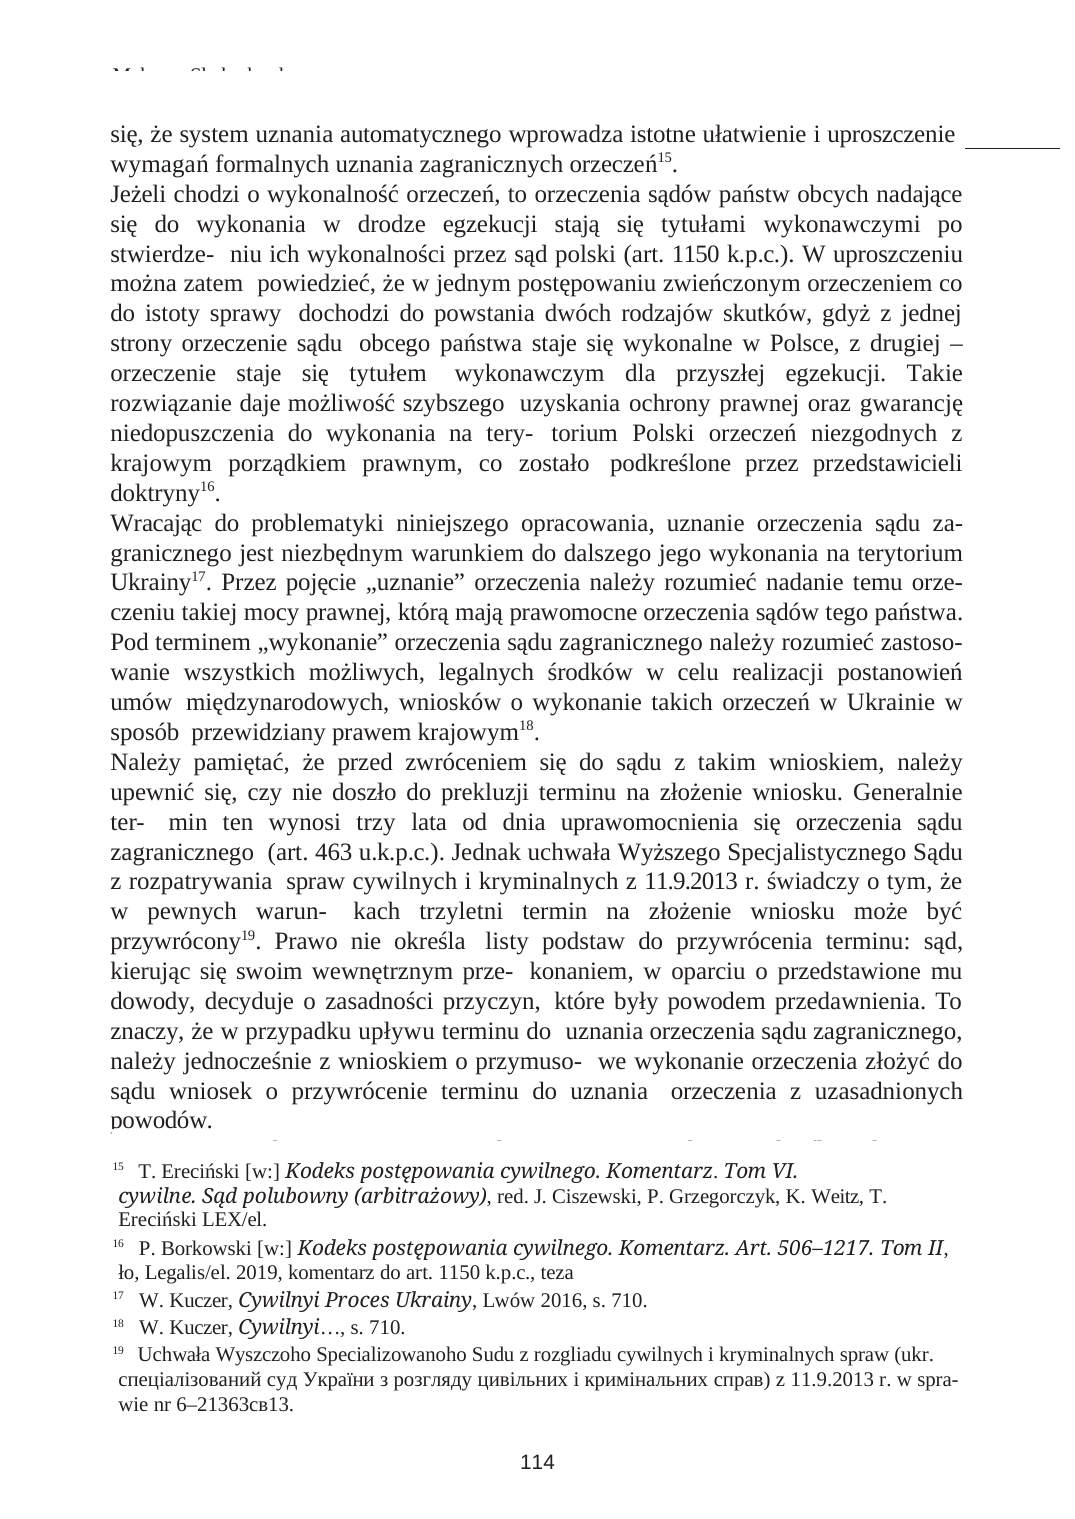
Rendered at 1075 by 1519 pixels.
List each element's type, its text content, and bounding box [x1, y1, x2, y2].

text Uchwała Wyszczoho Specializowanoho Sudu z rozgliadu cywilnych i kryminalnych spraw (ukr. Вищий [137, 1342, 964, 1369]
text 16 [112, 1237, 126, 1250]
text wymagań formalnych uznania zagranicznych orzeczeń15. [110, 149, 965, 178]
text 15 [112, 1159, 126, 1172]
text T. Ereciński [w:] Kodeks postępowania cywilnego. Komentarz. Tom VI. Międzynarodowe postępowanie [138, 1159, 964, 1184]
text 17 [112, 1289, 126, 1302]
text Jeżeli chodzi o wykonalność orzeczeń, to orzeczenia sądów państw obcych nadające się do wykonania w drodze egzekucji stają się tytułami wykonawczymi po stwierdze- niu ich wykonalności przez sąd polski (art. 1150 k.p.c.). W uproszczeniu można zatem powiedzieć, że w jednym postępowaniu zwieńczonym orzeczeniem co do istoty sprawy dochodzi do powstania dwóch rodzajów skutków, gdyż z jednej strony orzeczenie sądu obcego państwa staje się wykonalne w Polsce, z drugiej – orzeczenie staje się tytułem wykonawczym dla przyszłej egzekucji. Takie rozwiązanie daje możliwość szybszego uzyskania ochrony prawnej oraz gwarancję niedopuszczenia do wykonania na tery- torium Polski orzeczeń niezgodnych z krajowym porządkiem prawnym, co zostało podkreślone przez przedstawicieli doktryny16. [110, 179, 963, 507]
text Maksym Shcherbyuk [112, 64, 289, 71]
text ło, Legalis/el. 2019, komentarz do art. 1150 k.p.c., teza 1. [118, 1262, 586, 1287]
text Ukraiński Kodeks postępowania cywilnego wymaga spełnienia określonych wyma- gań formalnych, niedochowanie których będzie skutkowało pozostawieniem wniosku [262, 1136, 963, 1141]
text спеціалізований суд України з розгляду цивільних і кримінальних справ) z 11.9.2013 r. w spra- [118, 1369, 965, 1391]
text P. Borkowski [w:] Kodeks postępowania cywilnego. Komentarz. Art. 506–1217. Tom II, red. T. Szanci- [139, 1237, 964, 1262]
text Wracając do problematyki niniejszego opracowania, uznanie orzeczenia sądu za- granicznego jest niezbędnym warunkiem do dalszego jego wykonania na terytorium Ukrainy17. Przez pojęcie „uznanie” orzeczenia należy rozumieć nadanie temu orze- czeniu takiej mocy prawnej, którą mają prawomocne orzeczenia sądów tego państwa. Pod terminem „wykonanie” orzeczenia sądu zagranicznego należy rozumieć zastoso- wanie wszystkich możliwych, legalnych środków w celu realizacji postanowień umów międzynarodowych, wniosków o wykonanie takich orzeczeń w Ukrainie w sposób przewidziany prawem krajowym18. [110, 508, 963, 746]
text 18 [112, 1316, 126, 1329]
text W. Kuczer, Cywilnyi…, s. 710. [139, 1312, 964, 1340]
text się, że system uznania automatycznego wprowadza istotne ułatwienie i uproszczenie [110, 122, 965, 148]
text 19 [112, 1344, 126, 1357]
text cywilne. Sąd polubowny (arbitrażowy), red. J. Ciszewski, P. Grzegorczyk, K. Weitz, T. Ereciński LEX/el. [118, 1184, 965, 1231]
text 114 [520, 1450, 557, 1474]
text W. Kuczer, Cywilnyi Proces Ukrainy, Lwów 2016, s. 710. [139, 1289, 964, 1312]
text wie nr 6–21363св13. [118, 1392, 965, 1416]
text 2017, komentarz do art. 1145 k.p.c., teza 12. [118, 1231, 965, 1235]
text Należy pamiętać, że przed zwróceniem się do sądu z takim wnioskiem, należy upewnić się, czy nie doszło do prekluzji terminu na złożenie wniosku. Generalnie ter- min ten wynosi trzy lata od dnia uprawomocnienia się orzeczenia sądu zagranicznego (art. 463 u.k.p.c.). Jednak uchwała Wyższego Specjalistycznego Sądu z rozpatrywania spraw cywilnych i kryminalnych z 11.9.2013 r. świadczy o tym, że w pewnych warun- kach trzyletni termin na złożenie wniosku może być przywrócony19. Prawo nie określa listy podstaw do przywrócenia terminu: sąd, kierując się swoim wewnętrznym prze- konaniem, w oparciu o przedstawione mu dowody, decyduje o zasadności przyczyn, które były powodem przedawnienia. To znaczy, że w przypadku upływu terminu do uznania orzeczenia sądu zagranicznego, należy jednocześnie z wnioskiem o przymuso- we wykonanie orzeczenia złożyć do sądu wniosek o przywrócenie terminu do uznania orzeczenia z uzasadnionych powodów. [110, 747, 963, 1134]
